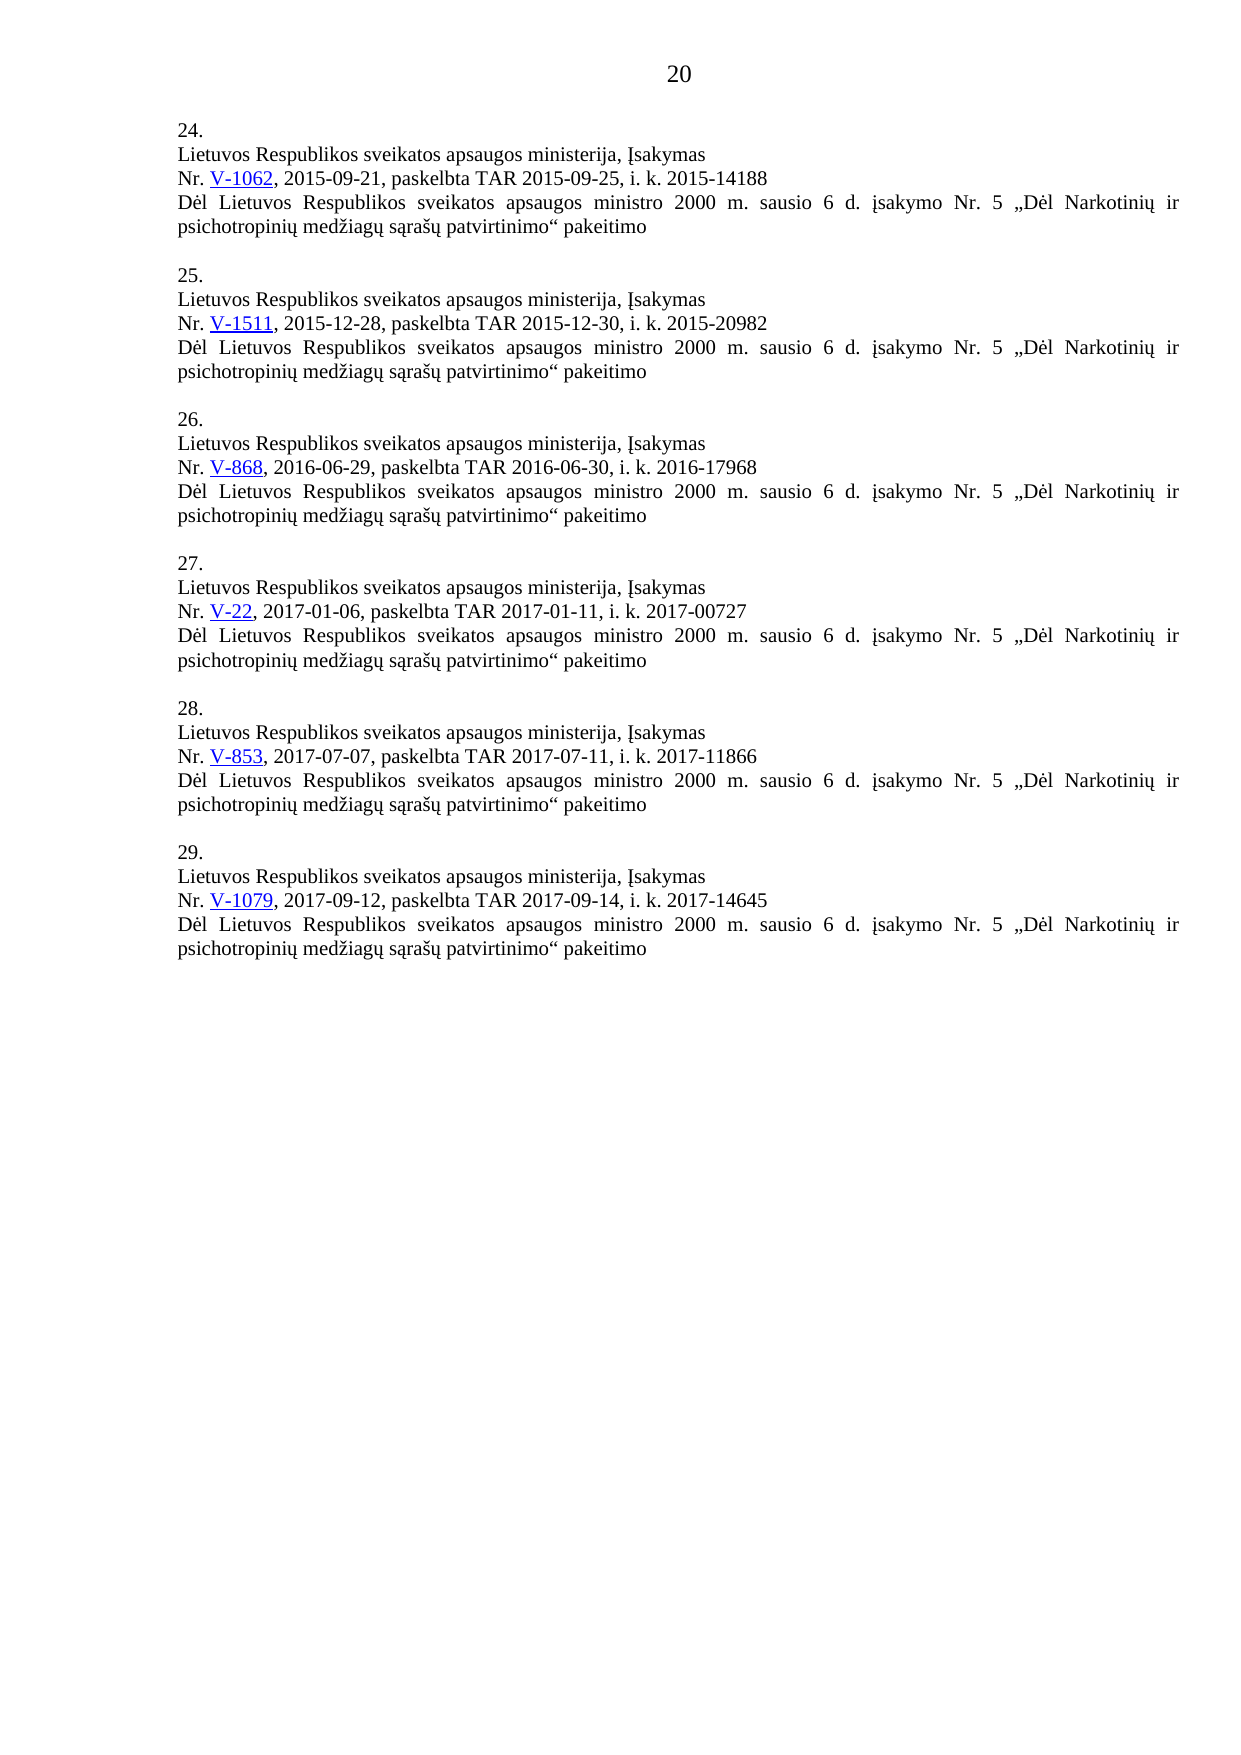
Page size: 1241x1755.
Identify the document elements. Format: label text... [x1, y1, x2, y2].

text Lietuvos Respublikos sveikatos apsaugos ministerija, Įsakymas [177, 287, 1181, 311]
text Lietuvos Respublikos sveikatos apsaugos ministerija, Įsakymas [177, 720, 1181, 744]
text 27. [177, 551, 1181, 575]
text Lietuvos Respublikos sveikatos apsaugos ministerija, Įsakymas [177, 431, 1181, 455]
text Dėl Lietuvos Respublikos sveikatos apsaugos ministro 2000 m. sausio 6 d. įsakymo Nr. 5 „Dėl Narkotinių ir psichotropinių medžiagų sąrašų patvirtinimo“ pakeitimo [177, 912, 1181, 960]
text 24. [177, 118, 1181, 142]
text Nr. V-1511, 2015-12-28, paskelbta TAR 2015-12-30, i. k. 2015-20982 [177, 311, 1181, 335]
text Lietuvos Respublikos sveikatos apsaugos ministerija, Įsakymas [177, 142, 1181, 166]
text Dėl Lietuvos Respublikos sveikatos apsaugos ministro 2000 m. sausio 6 d. įsakymo Nr. 5 „Dėl Narkotinių ir psichotropinių medžiagų sąrašų patvirtinimo“ pakeitimo [177, 190, 1181, 238]
text 25. [177, 262, 1181, 287]
text Nr. V-22, 2017-01-06, paskelbta TAR 2017-01-11, i. k. 2017-00727 [177, 599, 1181, 623]
text Dėl Lietuvos Respublikos sveikatos apsaugos ministro 2000 m. sausio 6 d. įsakymo Nr. 5 „Dėl Narkotinių ir psichotropinių medžiagų sąrašų patvirtinimo“ pakeitimo [177, 335, 1181, 383]
text Lietuvos Respublikos sveikatos apsaugos ministerija, Įsakymas [177, 864, 1181, 888]
text 29. [177, 840, 1181, 864]
text 26. [177, 407, 1181, 431]
text Nr. V-1079, 2017-09-12, paskelbta TAR 2017-09-14, i. k. 2017-14645 [177, 888, 1181, 912]
text 28. [177, 696, 1181, 720]
text Nr. V-853, 2017-07-07, paskelbta TAR 2017-07-11, i. k. 2017-11866 [177, 744, 1181, 768]
text Dėl Lietuvos Respublikos sveikatos apsaugos ministro 2000 m. sausio 6 d. įsakymo Nr. 5 „Dėl Narkotinių ir psichotropinių medžiagų sąrašų patvirtinimo“ pakeitimo [177, 479, 1181, 527]
text Nr. V-868, 2016-06-29, paskelbta TAR 2016-06-30, i. k. 2016-17968 [177, 455, 1181, 479]
text Dėl Lietuvos Respublikos sveikatos apsaugos ministro 2000 m. sausio 6 d. įsakymo Nr. 5 „Dėl Narkotinių ir psichotropinių medžiagų sąrašų patvirtinimo“ pakeitimo [177, 623, 1181, 672]
text Lietuvos Respublikos sveikatos apsaugos ministerija, Įsakymas [177, 575, 1181, 599]
text Nr. V-1062, 2015-09-21, paskelbta TAR 2015-09-25, i. k. 2015-14188 [177, 166, 1181, 190]
text Dėl Lietuvos Respublikos sveikatos apsaugos ministro 2000 m. sausio 6 d. įsakymo Nr. 5 „Dėl Narkotinių ir psichotropinių medžiagų sąrašų patvirtinimo“ pakeitimo [177, 768, 1181, 816]
